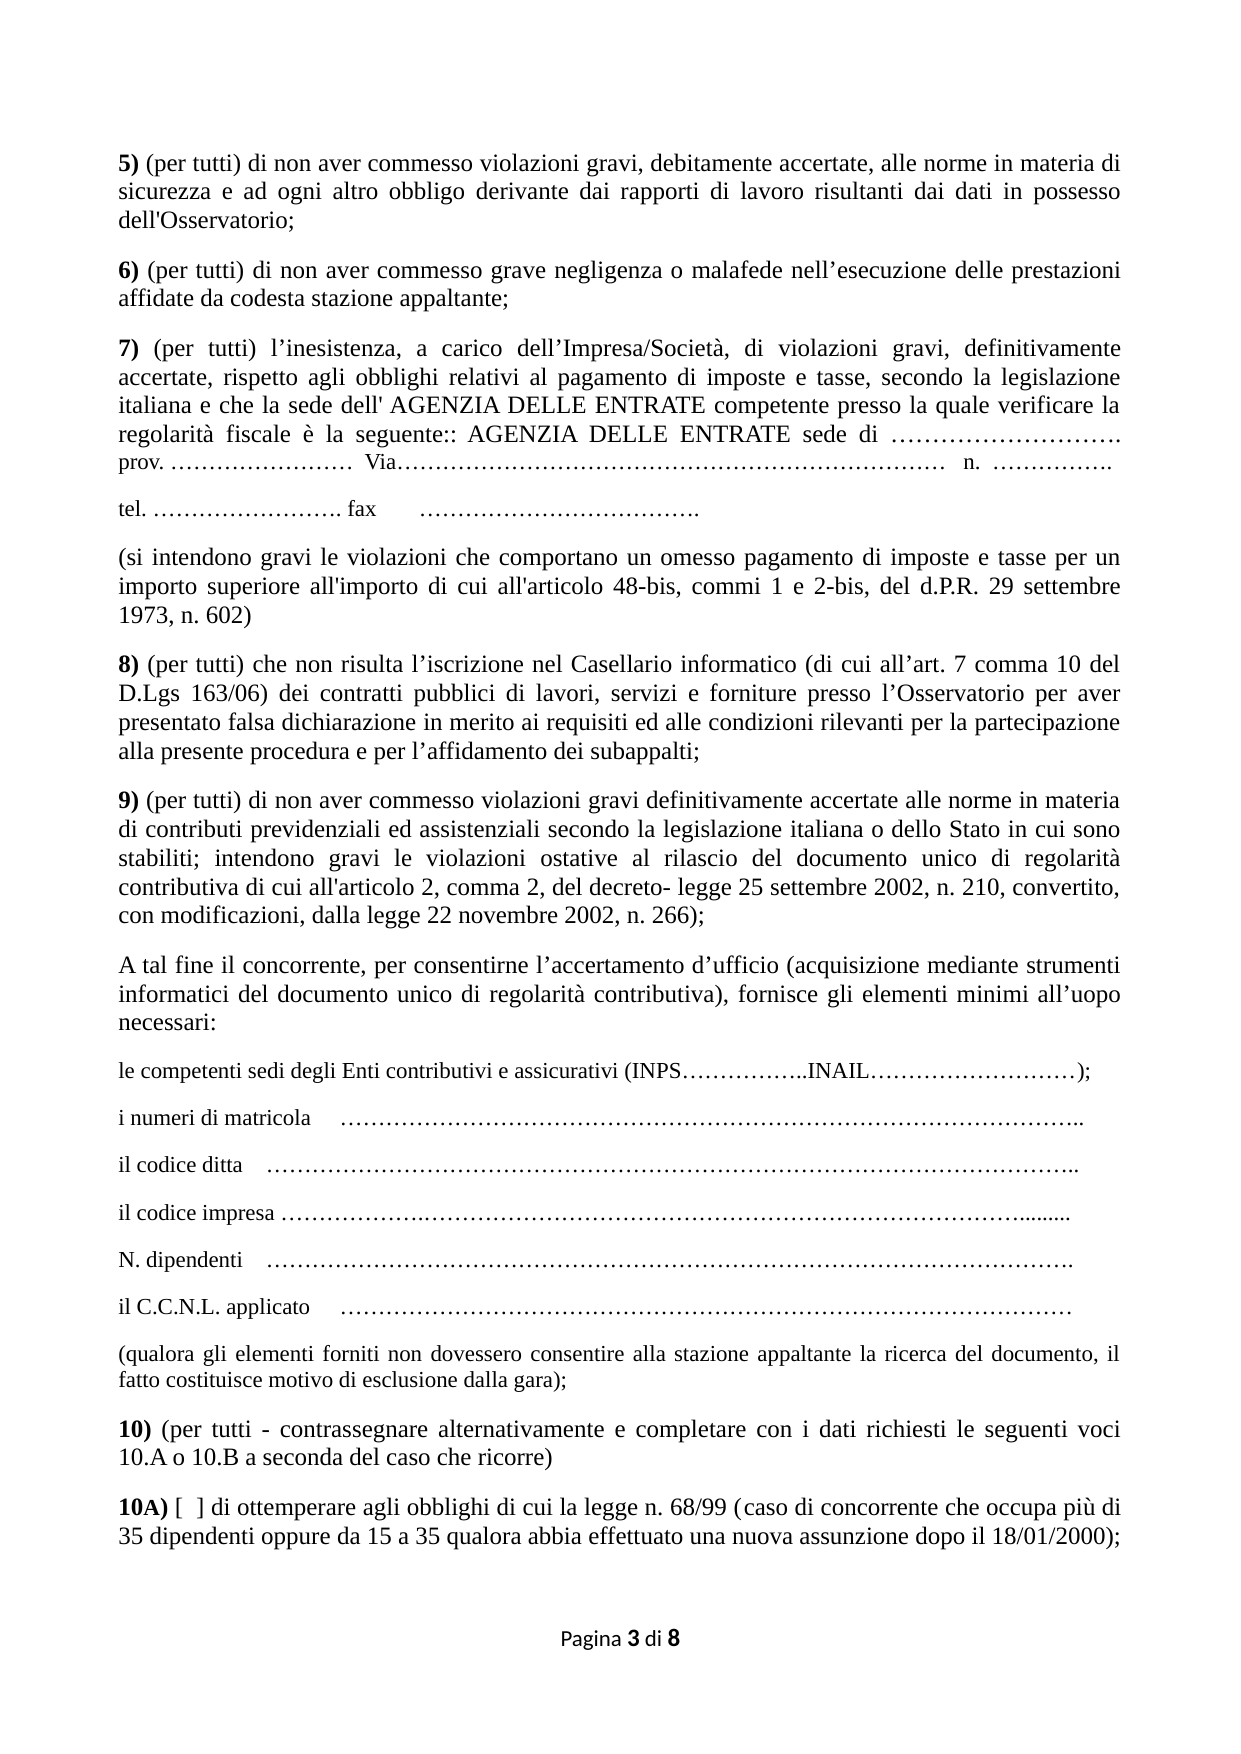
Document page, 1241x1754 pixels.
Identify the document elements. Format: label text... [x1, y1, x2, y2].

text 6) (per tutti) di non aver commesso grave negligenza o malafede nell’esecuzione delle prestazioni affidate da codesta stazione appaltante; [118, 255, 1122, 312]
text 9) (per tutti) di non aver commesso violazioni gravi definitivamente accertate alle norme in materia di contributi previdenziali ed assistenziali secondo la legislazione italiana o dello Stato in cui sono stabiliti; intendono gravi le violazioni ostative al rilascio del documento unico di regolarità contributiva di cui all'articolo 2, comma 2, del decreto- legge 25 settembre 2002, n. 210, convertito, con modificazioni, dalla legge 22 novembre 2002, n. 266); [118, 785, 1122, 929]
text N. dipendenti ……………………………………………………………………………………………. [118, 1246, 1122, 1272]
text 10) (per tutti - contrassegnare alternativamente e completare con i dati richiesti le seguenti voci 10.A o 10.B a seconda del caso che ricorre) [118, 1414, 1122, 1471]
text A tal fine il concorrente, per consentirne l’accertamento d’ufficio (acquisizione mediante strumenti informatici del documento unico di regolarità contributiva), fornisce gli elementi minimi all’uopo necessari: [118, 950, 1122, 1036]
text 8) (per tutti) che non risulta l’iscrizione nel Casellario informatico (di cui all’art. 7 comma 10 del D.Lgs 163/06) dei contratti pubblici di lavori, servizi e forniture presso l’Osservatorio per aver presentato falsa dichiarazione in merito ai requisiti ed alle condizioni rilevanti per la partecipazione alla presente procedura e per l’affidamento dei subappalti; [118, 649, 1122, 764]
text 7) (per tutti) l’inesistenza, a carico dell’Impresa/Società, di violazioni gravi, definitivamente accertate, rispetto agli obblighi relativi al pagamento di imposte e tasse, secondo la legislazione italiana e che la sede dell' AGENZIA DELLE ENTRATE competente presso la quale verificare la regolarità fiscale è la seguente:: AGENZIA DELLE ENTRATE sede di ………………………. prov. …………………… Via……………………………………………………………… n. ……………. [118, 333, 1122, 474]
text il C.C.N.L. applicato …………………………………………………………………………………… [118, 1293, 1122, 1319]
text il codice ditta …………………………………………………………………………………………….. [118, 1151, 1122, 1178]
text (si intendono gravi le violazioni che comportano un omesso pagamento di imposte e tasse per un importo superiore all'importo di cui all'articolo 48-bis, commi 1 e 2-bis, del d.P.R. 29 settembre 1973, n. 602) [118, 542, 1122, 629]
text tel. ……………………. fax ………………………………. [118, 495, 1122, 522]
text 10A) [ ] di ottemperare agli obblighi di cui la legge n. 68/99 (caso di concorrente che occupa più di 35 dipendenti oppure da 15 a 35 qualora abbia effettuato una nuova assunzione dopo il 18/01/2000); [118, 1492, 1122, 1549]
text il codice impresa ……………….……………………………………………………………………......... [118, 1198, 1122, 1225]
text 5) (per tutti) di non aver commesso violazioni gravi, debitamente accertate, alle norme in materia di sicurezza e ad ogni altro obbligo derivante dai rapporti di lavoro risultanti dai dati in possesso dell'Osservatorio; [118, 148, 1122, 234]
text (qualora gli elementi forniti non dovessero consentire alla stazione appaltante la ricerca del documento, il fatto costituisce motivo di esclusione dalla gara); [118, 1340, 1122, 1393]
text le competenti sedi degli Enti contributivi e assicurativi (INPS……………..INAIL……………………… ); [118, 1057, 1122, 1083]
text i numeri di matricola …………………………………………………………………………………….. [118, 1104, 1122, 1131]
